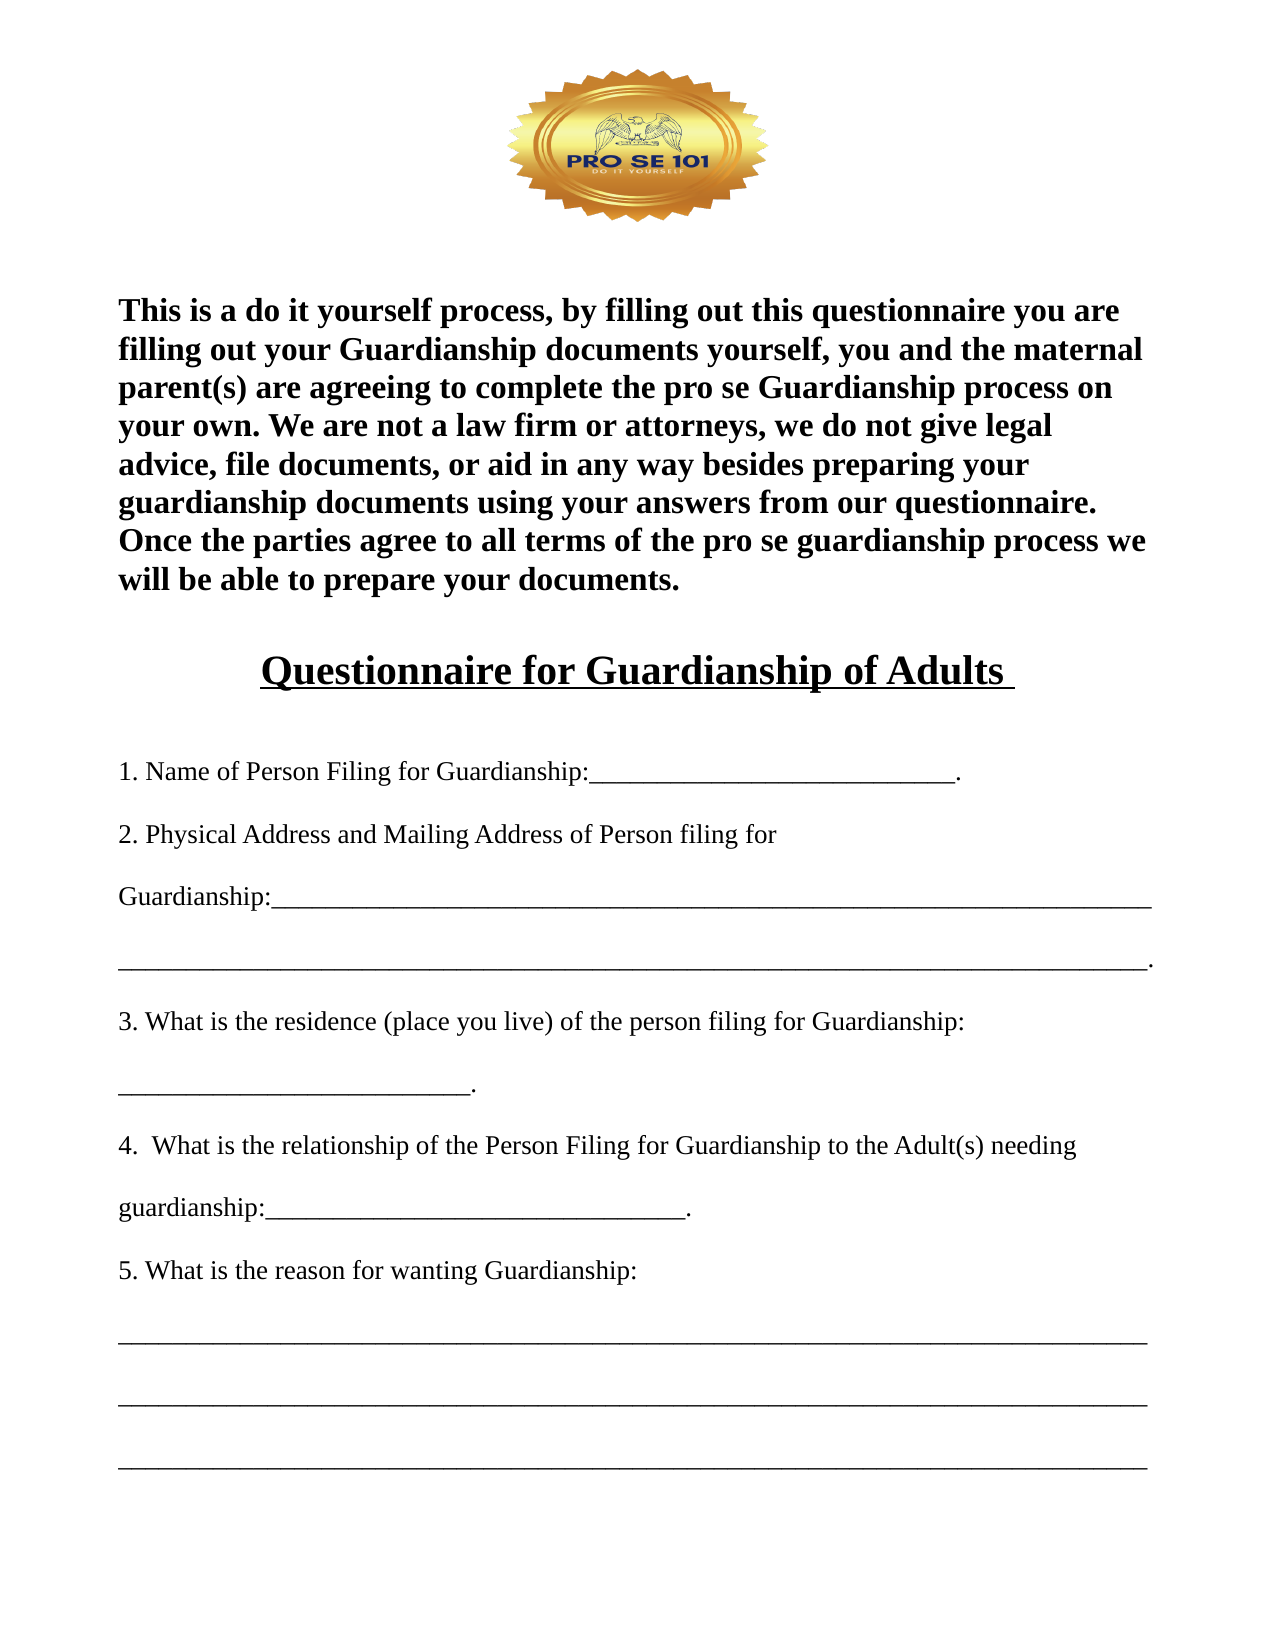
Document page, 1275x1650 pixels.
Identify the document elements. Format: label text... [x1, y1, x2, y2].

text 5. What is the reason for wanting Guardianship: ____________________________________________________________________________________________________________________________________________________________________________________________________________________________________ [118, 1254, 1157, 1472]
text 2. Physical Address and Mailing Address of Person filing for Guardianship:_____________________________________________________________________________________________________________________________________________. [118, 818, 1157, 973]
text This is a do it yourself process, by filling out this questionnaire you are filling out your Guardianship documents yourself, you and the maternal parent(s) are agreeing to complete the pro se Guardianship process on your own. We are not a law firm or attorneys, we do not give legal advice, file documents, or aid in any way besides preparing your guardianship documents using your answers from our questionnaire. Once the parties agree to all terms of the pro se guardianship process we will be able to prepare your documents. [118, 291, 1157, 597]
text Questionnaire for Guardianship of Adults [118, 645, 1157, 693]
text 1. Name of Person Filing for Guardianship:___________________________. [118, 755, 1157, 787]
text 3. What is the residence (place you live) of the person filing for Guardianship: __________________________. [118, 1004, 1157, 1098]
picture [501, 66, 774, 225]
text 4. What is the relationship of the Person Filing for Guardianship to the Adult(s) needing guardianship:_______________________________. [118, 1129, 1157, 1223]
